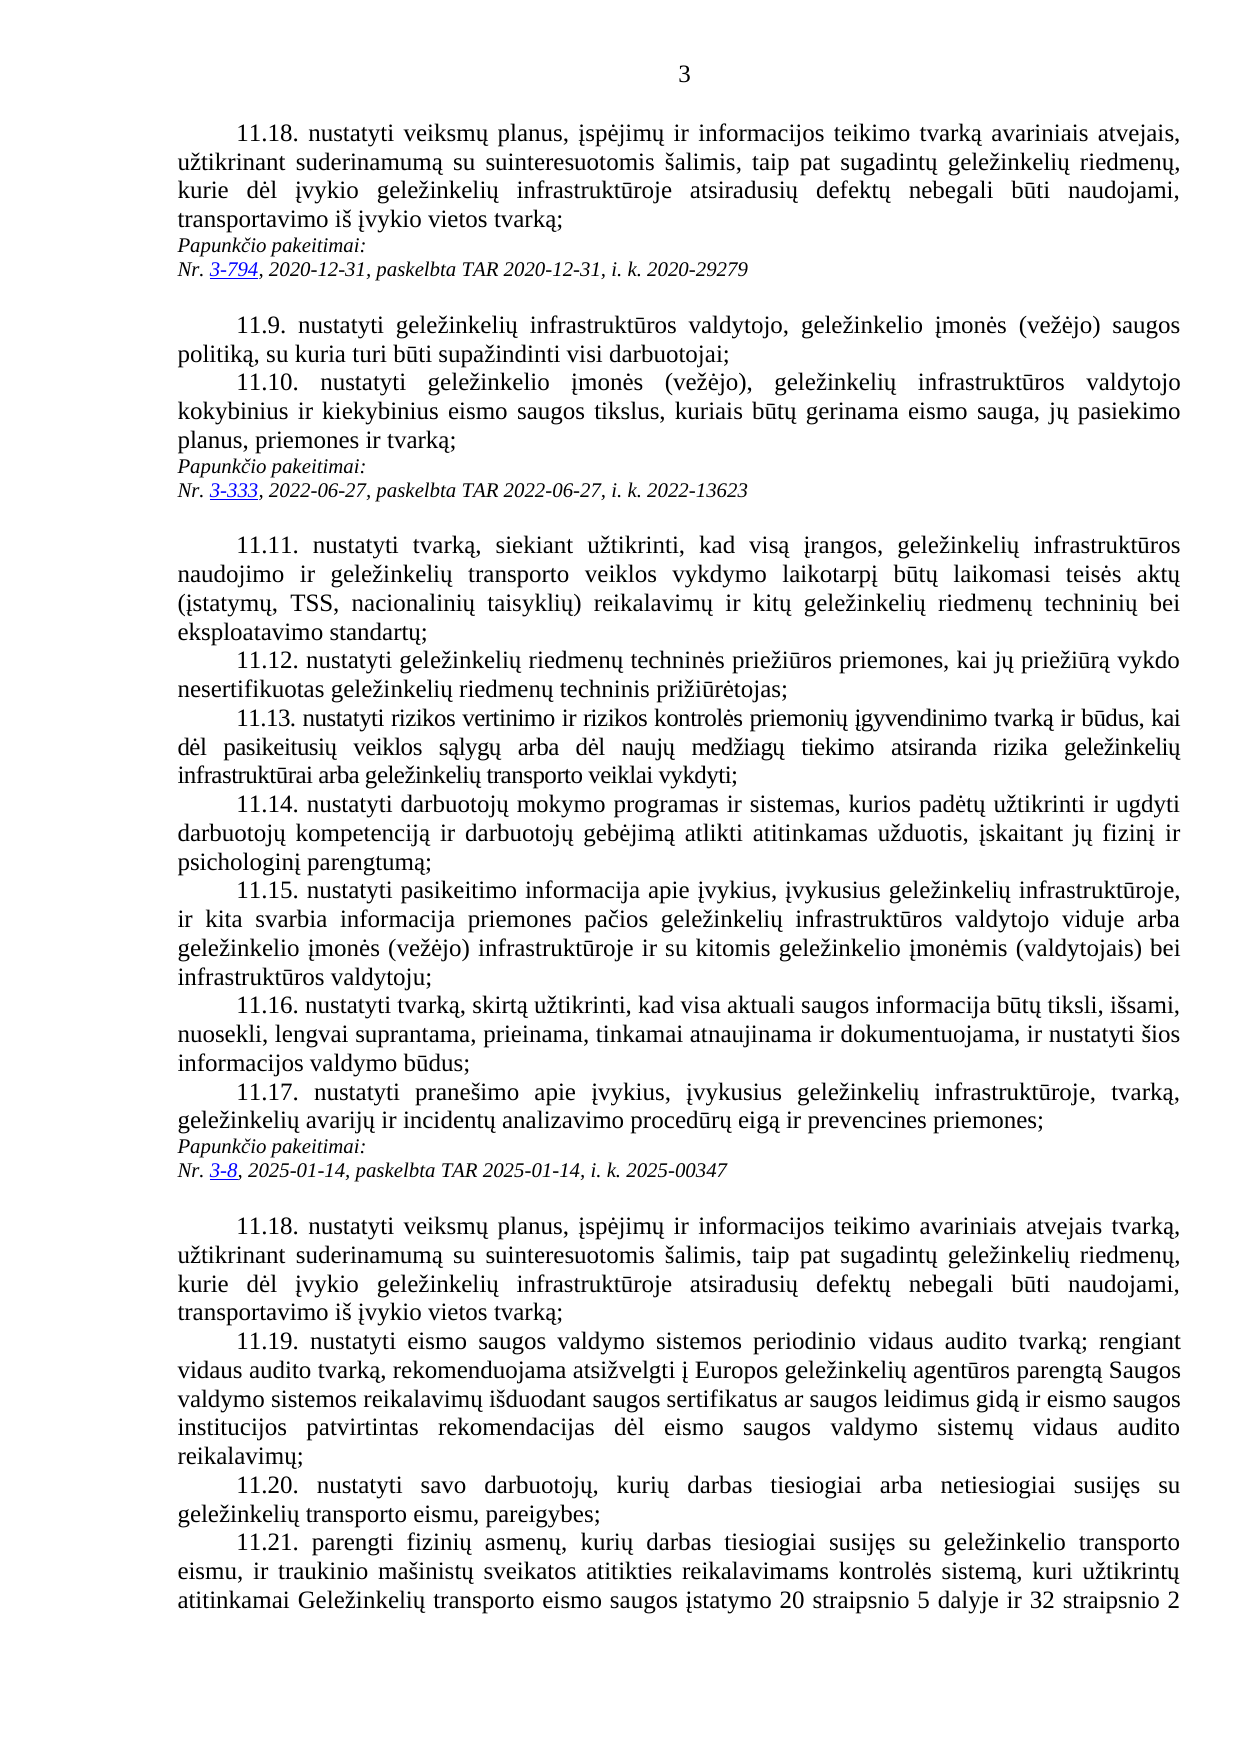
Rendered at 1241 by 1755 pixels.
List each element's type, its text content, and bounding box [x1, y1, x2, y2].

text 11.13. nustatyti rizikos vertinimo ir rizikos kontrolės priemonių įgyvendinimo tvarką ir būdus, kai dėl pasikeitusių veiklos sąlygų arba dėl naujų medžiagų tiekimo atsiranda rizika geležinkelių infrastruktūrai arba geležinkelių transporto veiklai vykdyti; [177, 703, 1181, 789]
text 11.12. nustatyti geležinkelių riedmenų techninės priežiūros priemones, kai jų priežiūrą vykdo nesertifikuotas geležinkelių riedmenų techninis prižiūrėtojas; [177, 646, 1181, 703]
text 11.18. nustatyti veiksmų planus, įspėjimų ir informacijos teikimo tvarką avariniais atvejais, užtikrinant suderinamumą su suinteresuotomis šalimis, taip pat sugadintų geležinkelių riedmenų, kurie dėl įvykio geležinkelių infrastruktūroje atsiradusių defektų nebegali būti naudojami, transportavimo iš įvykio vietos tvarką; [177, 118, 1181, 233]
text Nr. 3-794, 2020-12-31, paskelbta TAR 2020-12-31, i. k. 2020-29279 [177, 257, 1181, 281]
text Papunkčio pakeitimai: [177, 454, 1181, 478]
text Papunkčio pakeitimai: [177, 233, 1181, 257]
text 11.18. nustatyti veiksmų planus, įspėjimų ir informacijos teikimo avariniais atvejais tvarką, užtikrinant suderinamumą su suinteresuotomis šalimis, taip pat sugadintų geležinkelių riedmenų, kurie dėl įvykio geležinkelių infrastruktūroje atsiradusių defektų nebegali būti naudojami, transportavimo iš įvykio vietos tvarką; [177, 1211, 1181, 1326]
text 11.10. nustatyti geležinkelio įmonės (vežėjo), geležinkelių infrastruktūros valdytojo kokybinius ir kiekybinius eismo saugos tikslus, kuriais būtų gerinama eismo sauga, jų pasiekimo planus, priemones ir tvarką; [177, 367, 1181, 454]
text 11.17. nustatyti pranešimo apie įvykius, įvykusius geležinkelių infrastruktūroje, tvarką, geležinkelių avarijų ir incidentų analizavimo procedūrų eigą ir prevencines priemones; [177, 1077, 1181, 1134]
text Papunkčio pakeitimai: [177, 1134, 1181, 1158]
text 11.16. nustatyti tvarką, skirtą užtikrinti, kad visa aktuali saugos informacija būtų tiksli, išsami, nuosekli, lengvai suprantama, prieinama, tinkamai atnaujinama ir dokumentuojama, ir nustatyti šios informacijos valdymo būdus; [177, 991, 1181, 1077]
text Nr. 3-333, 2022-06-27, paskelbta TAR 2022-06-27, i. k. 2022-13623 [177, 478, 1181, 502]
text 11.21. parengti fizinių asmenų, kurių darbas tiesiogiai susijęs su geležinkelio transporto eismu, ir traukinio mašinistų sveikatos atitikties reikalavimams kontrolės sistemą, kuri užtikrintų atitinkamai Geležinkelių transporto eismo saugos įstatymo 20 straipsnio 5 dalyje ir 32 straipsnio 2 [177, 1527, 1181, 1614]
text 11.9. nustatyti geležinkelių infrastruktūros valdytojo, geležinkelio įmonės (vežėjo) saugos politiką, su kuria turi būti supažindinti visi darbuotojai; [177, 310, 1181, 367]
text 11.19. nustatyti eismo saugos valdymo sistemos periodinio vidaus audito tvarką; rengiant vidaus audito tvarką, rekomenduojama atsižvelgti į Europos geležinkelių agentūros parengtą Saugos valdymo sistemos reikalavimų išduodant saugos sertifikatus ar saugos leidimus gidą ir eismo saugos institucijos patvirtintas rekomendacijas dėl eismo saugos valdymo sistemų vidaus audito reikalavimų; [177, 1326, 1181, 1470]
text Nr. 3-8, 2025-01-14, paskelbta TAR 2025-01-14, i. k. 2025-00347 [177, 1158, 1181, 1182]
text 11.14. nustatyti darbuotojų mokymo programas ir sistemas, kurios padėtų užtikrinti ir ugdyti darbuotojų kompetenciją ir darbuotojų gebėjimą atlikti atitinkamas užduotis, įskaitant jų fizinį ir psichologinį parengtumą; [177, 789, 1181, 876]
text 11.20. nustatyti savo darbuotojų, kurių darbas tiesiogiai arba netiesiogiai susijęs su geležinkelių transporto eismu, pareigybes; [177, 1470, 1181, 1527]
text 11.15. nustatyti pasikeitimo informacija apie įvykius, įvykusius geležinkelių infrastruktūroje, ir kita svarbia informacija priemones pačios geležinkelių infrastruktūros valdytojo viduje arba geležinkelio įmonės (vežėjo) infrastruktūroje ir su kitomis geležinkelio įmonėmis (valdytojais) bei infrastruktūros valdytoju; [177, 876, 1181, 991]
text 11.11. nustatyti tvarką, siekiant užtikrinti, kad visą įrangos, geležinkelių infrastruktūros naudojimo ir geležinkelių transporto veiklos vykdymo laikotarpį būtų laikomasi teisės aktų (įstatymų, TSS, nacionalinių taisyklių) reikalavimų ir kitų geležinkelių riedmenų techninių bei eksploatavimo standartų; [177, 531, 1181, 646]
